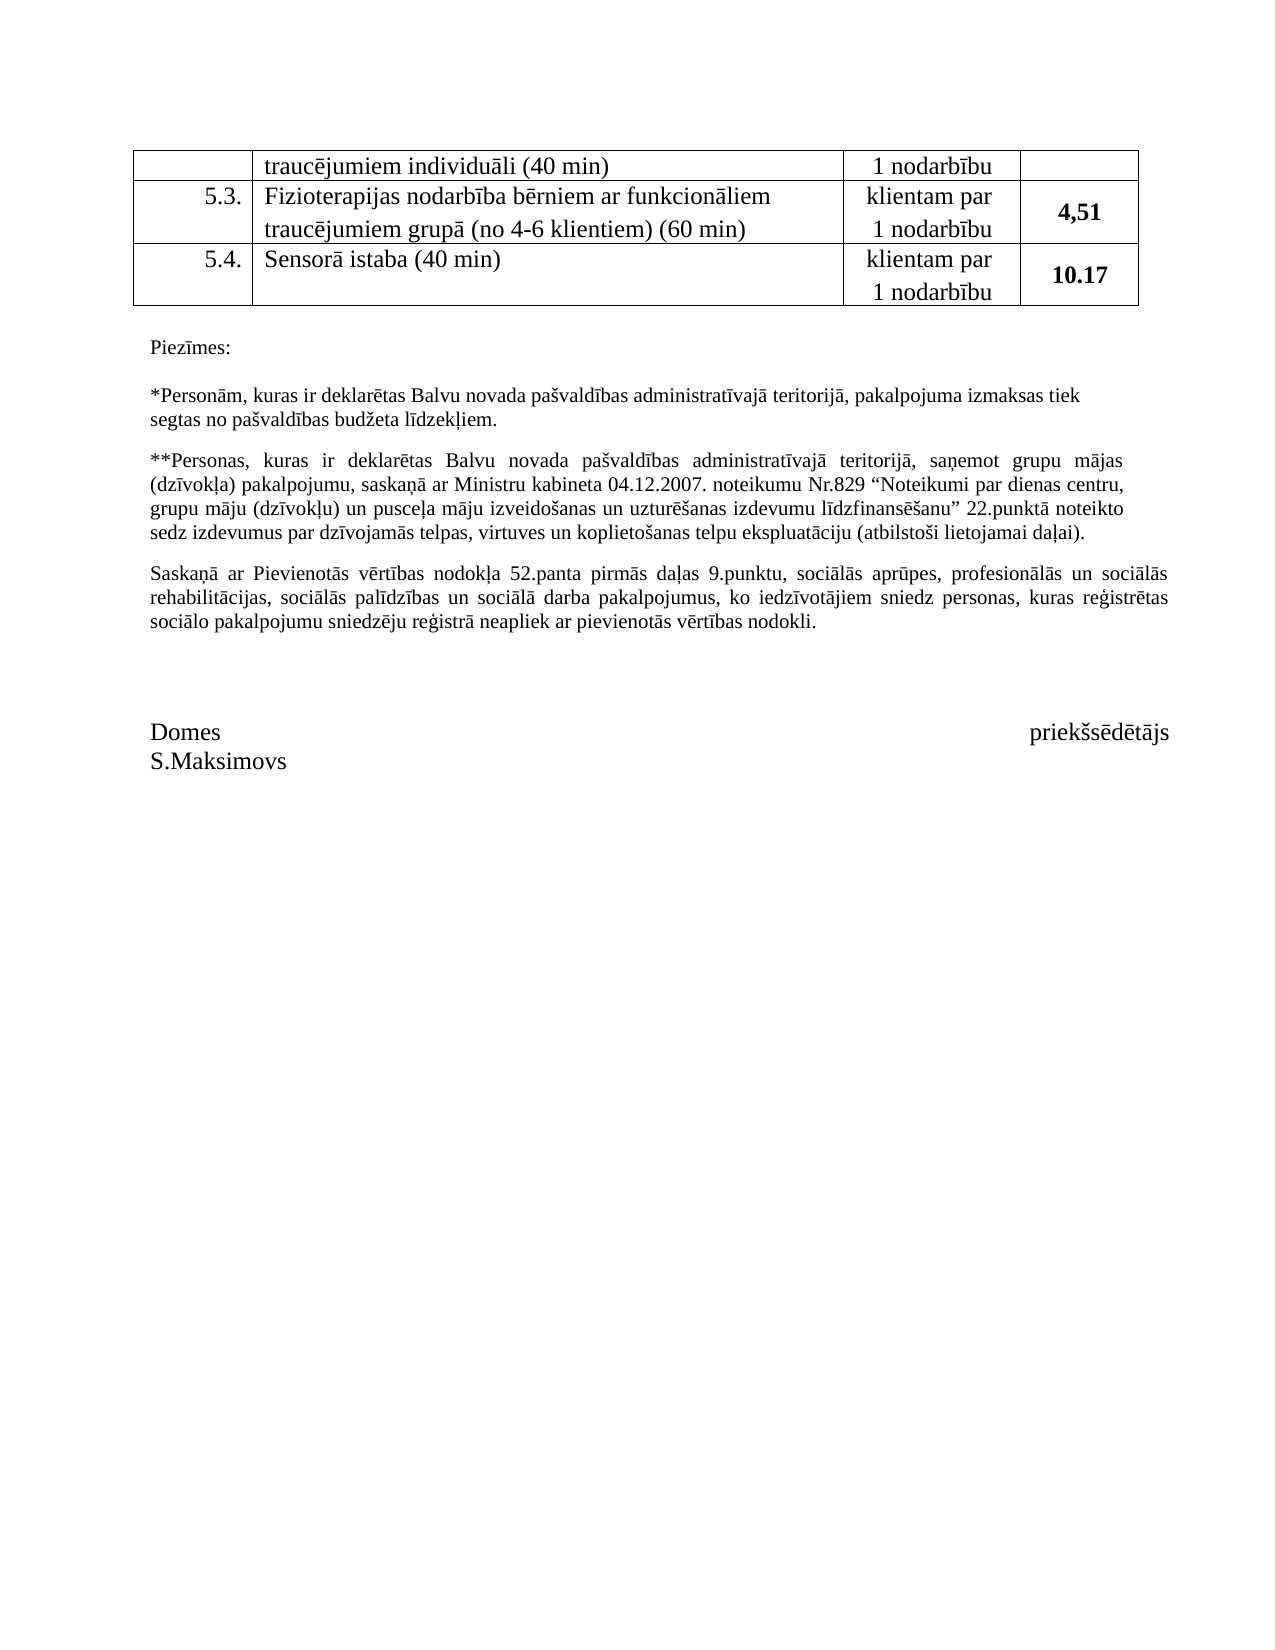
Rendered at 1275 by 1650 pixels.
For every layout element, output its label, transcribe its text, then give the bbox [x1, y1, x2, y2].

table_cell 1 nodarbību [844, 151, 1020, 180]
text **Personas, kuras ir deklarētas Balvu novada pašvaldības administratīvajā teritorijā, saņemot grupu mājas (dzīvokļa) pakalpojumu, saskaņā ar Ministru kabineta 04.12.2007. noteikumu Nr.829 “Noteikumi par dienas centru, grupu māju (dzīvokļu) un pusceļa māju izveidošanas un uzturēšanas izdevumu līdzfinansēšanu” 22.punktā noteikto sedz izdevumus par dzīvojamās telpas, virtuves un koplietošanas telpu ekspluatāciju (atbilstoši lietojamai daļai). [150, 448, 1125, 544]
table_cell klientam par 1 nodarbību [844, 181, 1020, 243]
table_cell [134, 151, 252, 180]
table_cell 10.17 [1021, 244, 1138, 305]
table_cell Sensorā istaba (40 min) [253, 244, 843, 305]
text Saskaņā ar Pievienotās vērtības nodokļa 52.panta pirmās daļas 9.punktu, sociālās aprūpes, profesionālās un sociālās rehabilitācijas, sociālās palīdzības un sociālā darba pakalpojumus, ko iedzīvotājiem sniedz personas, kuras reģistrētas sociālo pakalpojumu sniedzēju reģistrā neapliek ar pievienotās vērtības nodokli. [150, 561, 1169, 633]
table_cell 5.4. [134, 244, 252, 305]
table_cell [1021, 151, 1138, 180]
table_cell Fizioterapijas nodarbība bērniem ar funkcionāliem traucējumiem grupā (no 4-6 klientiem) (60 min) [253, 181, 843, 243]
text Domes priekšsēdētājs S.Maksimovs [150, 717, 1169, 775]
text Piezīmes: [150, 335, 1169, 359]
table_cell klientam par 1 nodarbību [844, 244, 1020, 305]
table_cell 4,51 [1021, 181, 1138, 243]
table_cell 5.3. [134, 181, 252, 243]
table_cell traucējumiem individuāli (40 min) [253, 151, 843, 180]
text *Personām, kuras ir deklarētas Balvu novada pašvaldības administratīvajā teritorijā, pakalpojuma izmaksas tiek segtas no pašvaldības budžeta līdzekļiem. [150, 383, 1125, 431]
